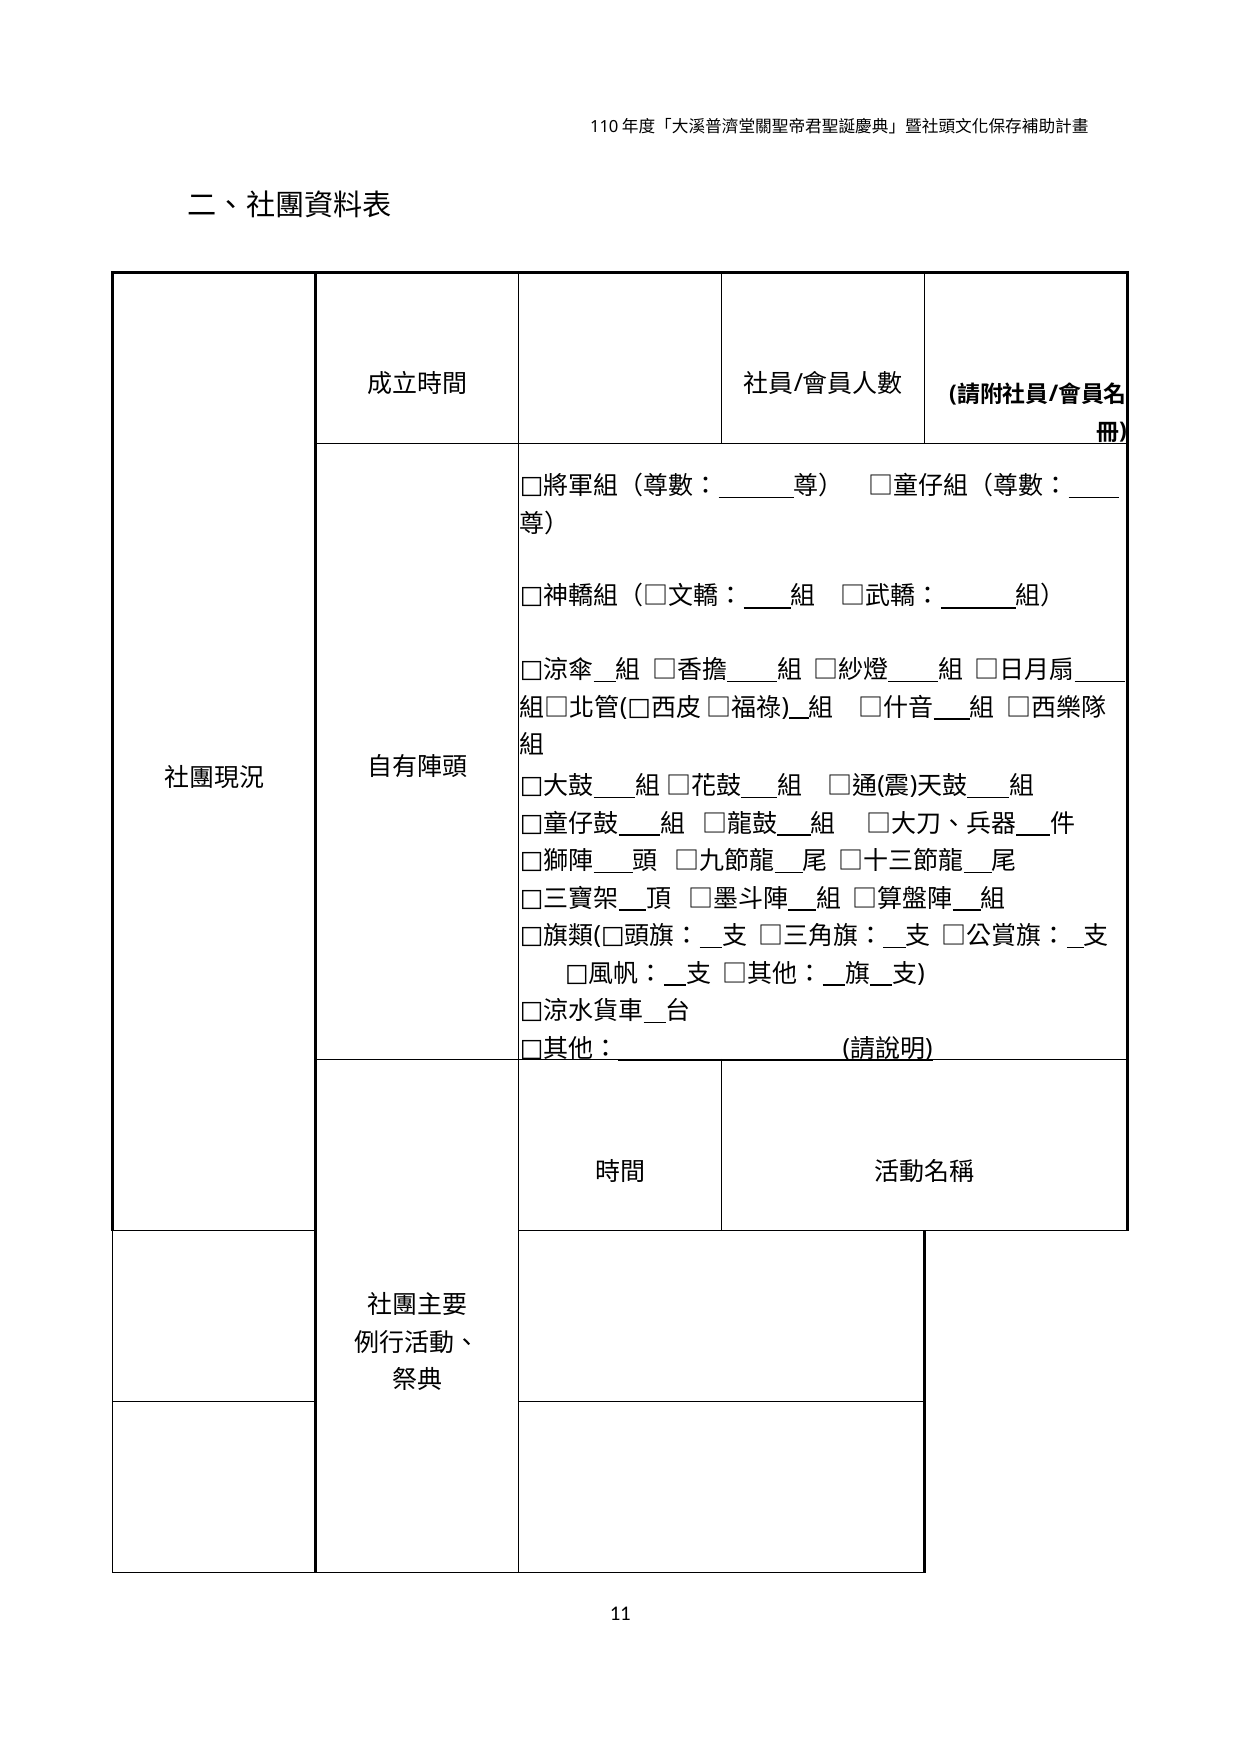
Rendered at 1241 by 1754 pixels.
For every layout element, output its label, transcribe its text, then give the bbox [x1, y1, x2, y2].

table_cell □將軍組（尊數： 尊） □童仔組（尊數： 尊） □神轎組（□文轎： 組 □武轎： 組） □涼傘 組 □香擔 組 □紗燈 組 □日月扇 組□北管(□西皮 □福祿) 組 □什音 組 □西樂隊 組 □大鼓 組 □花鼓 組 □通(震)天鼓 組 □童仔鼓 組 □龍鼓 組 □大刀、兵器 件 □獅陣 頭 □九節龍 尾 □十三節龍 尾 □三寶架 頂 □墨斗陣 組 □算盤陣 組 □旗類(□頭旗： 支 □三角旗： 支 □公賞旗： 支 □風帆： 支 □其他： 旗 支) □涼水貨車 台 □其他： (請說明) [519, 444, 1126, 1059]
table_cell 自有陣頭 [317, 444, 518, 1059]
text 二、社團資料表 [187, 159, 1053, 234]
table_header 社團現況 [114, 274, 314, 1230]
table_header 成立時間 [317, 274, 518, 442]
table_cell [113, 1402, 314, 1572]
table_cell 活動名稱 [722, 1060, 1126, 1230]
table_header (請附社員/會員名冊) [925, 274, 1126, 442]
table_cell [519, 1231, 923, 1401]
table_header 社員/會員人數 [722, 274, 924, 442]
table_cell 時間 [519, 1060, 721, 1230]
table_cell 社團主要 例行活動、 祭典 [317, 1060, 518, 1572]
table_header [519, 274, 721, 442]
table_cell [519, 1402, 923, 1572]
table_cell [113, 1231, 314, 1401]
